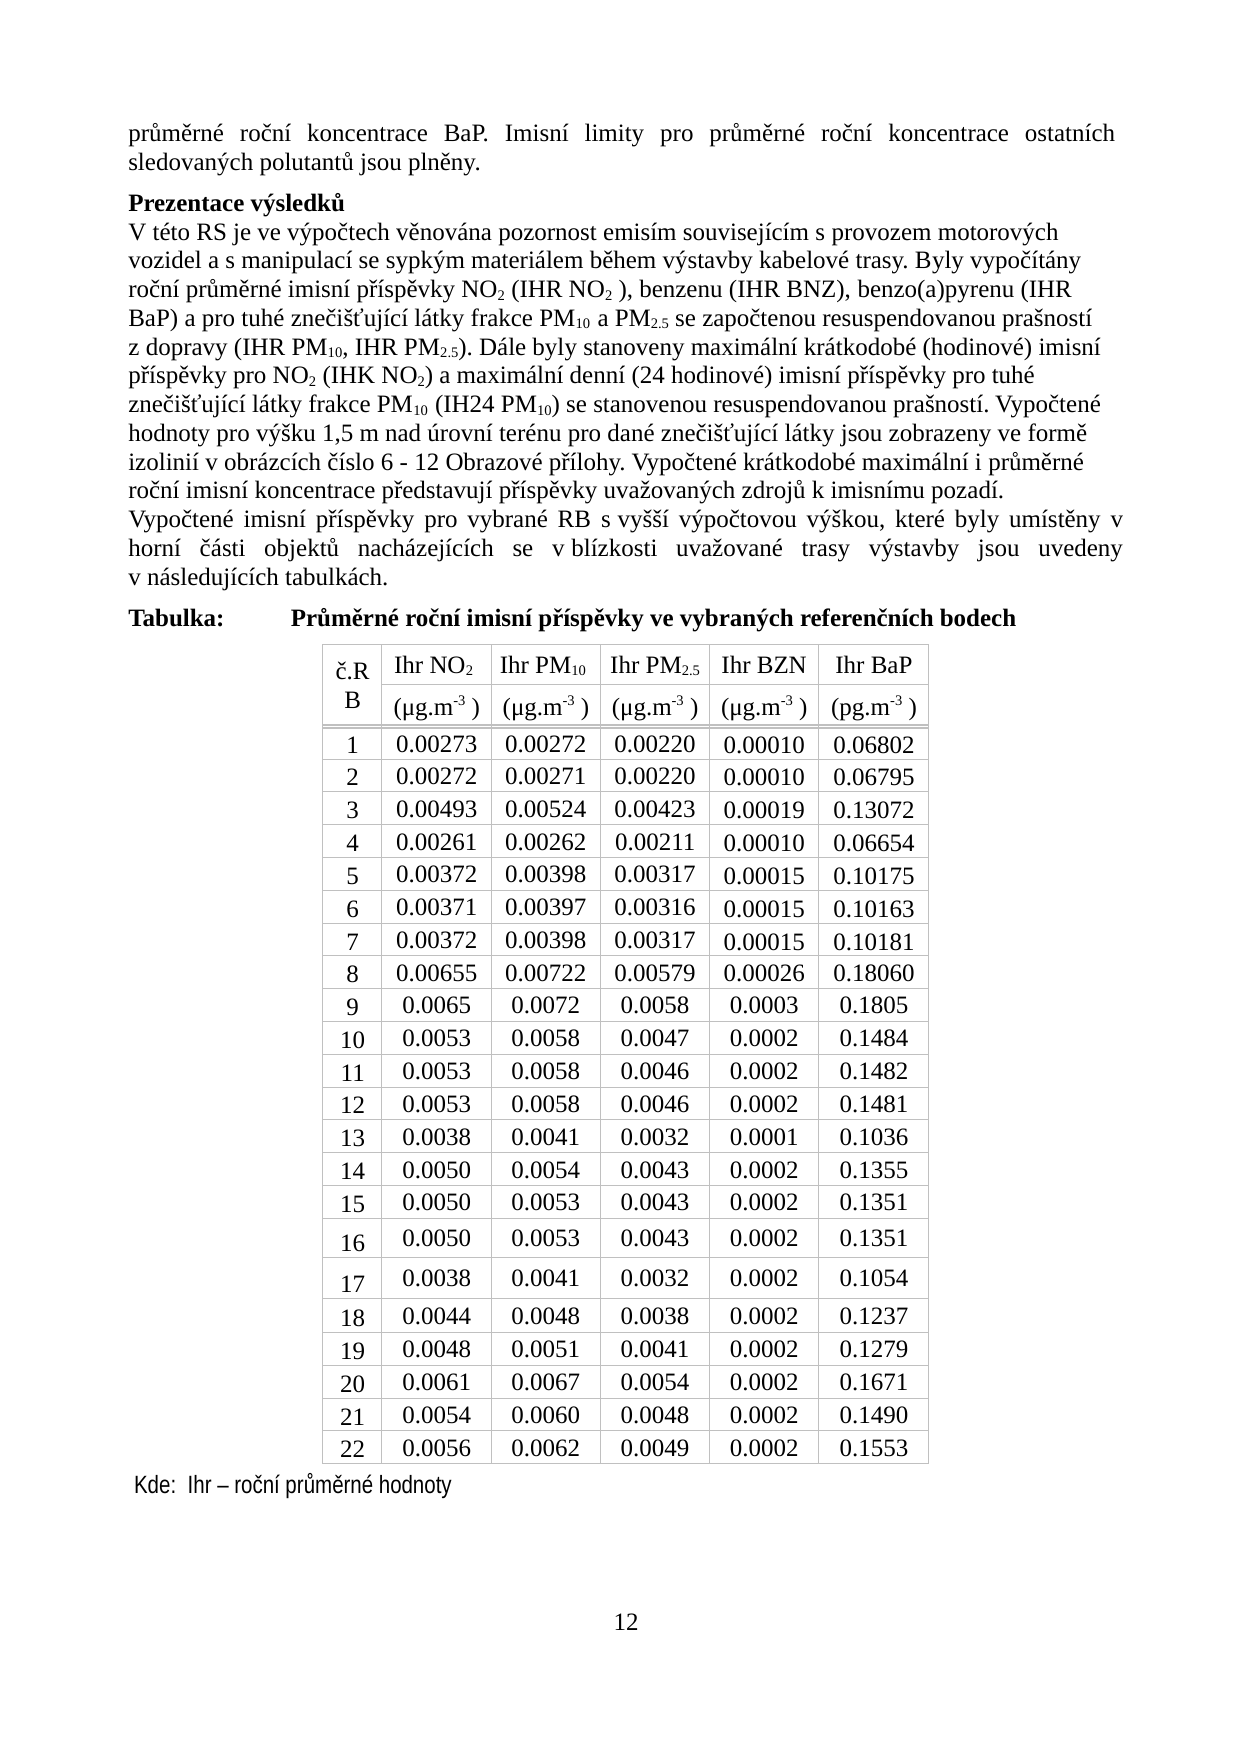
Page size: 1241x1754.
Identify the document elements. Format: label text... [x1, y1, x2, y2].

table_cell 0.00026 [710, 956, 818, 988]
table_cell 0.00579 [601, 956, 709, 988]
table_cell 0.06802 [819, 729, 928, 758]
table_cell 0.0049 [601, 1431, 709, 1463]
table_cell 0.00010 [710, 729, 818, 758]
table_cell 17 [323, 1258, 381, 1297]
table_cell 20 [323, 1366, 381, 1397]
table_cell 0.10163 [819, 891, 928, 922]
table_cell 18 [323, 1299, 381, 1332]
table_cell 0.00019 [710, 792, 818, 824]
table_cell 0.00220 [601, 729, 709, 758]
table_cell 0.1484 [819, 1022, 928, 1054]
table_cell 0.0041 [492, 1120, 600, 1152]
table_cell 0.00423 [601, 792, 709, 824]
table_cell 0.00273 [382, 729, 491, 758]
table_cell 0.0043 [601, 1186, 709, 1218]
table_cell 0.0002 [710, 1333, 818, 1365]
table_cell 0.0067 [492, 1366, 600, 1397]
table_cell 0.0038 [382, 1120, 491, 1152]
table_cell 0.1351 [819, 1219, 928, 1257]
table_cell 0.0053 [382, 1088, 491, 1119]
table_cell 0.00317 [601, 924, 709, 955]
table_cell 0.0002 [710, 1022, 818, 1054]
table_cell 0.00262 [492, 825, 600, 857]
table_cell 0.0050 [382, 1219, 491, 1257]
table_cell 0.18060 [819, 956, 928, 988]
table_cell (μg.m-3 ) [382, 685, 491, 724]
table_cell 0.0058 [492, 1022, 600, 1054]
table_cell 3 [323, 792, 381, 824]
table_cell 19 [323, 1333, 381, 1365]
text Prezentace výsledků [128, 188, 1123, 217]
table_cell 0.0002 [710, 1055, 818, 1087]
table_cell 0.00220 [601, 760, 709, 791]
table_cell 0.0058 [492, 1055, 600, 1087]
table_cell 0.0053 [382, 1022, 491, 1054]
table_cell 0.0043 [601, 1219, 709, 1257]
table_cell 0.1237 [819, 1299, 928, 1332]
table_cell 2 [323, 760, 381, 791]
table_cell 0.0002 [710, 1431, 818, 1463]
table_cell 0.1671 [819, 1366, 928, 1397]
table_cell 0.1351 [819, 1186, 928, 1218]
table_cell 0.00010 [710, 760, 818, 791]
table_cell 0.0050 [382, 1153, 491, 1185]
table_cell 0.0002 [710, 1399, 818, 1430]
table_cell 0.00010 [710, 825, 818, 857]
table_cell 8 [323, 956, 381, 988]
table_cell 0.00398 [492, 924, 600, 955]
table_cell 0.10175 [819, 858, 928, 890]
text průměrné roční koncentrace BaP. Imisní limity pro průměrné roční koncentrace ostatních sledovaných polutantů jsou plněny. [128, 118, 1116, 176]
table_cell 14 [323, 1153, 381, 1185]
table_cell 0.0002 [710, 1366, 818, 1397]
table_cell 0.00397 [492, 891, 600, 922]
table_cell 0.0056 [382, 1431, 491, 1463]
table_cell 0.13072 [819, 792, 928, 824]
table_cell 5 [323, 858, 381, 890]
table_cell 0.0032 [601, 1258, 709, 1297]
table_cell 0.06795 [819, 760, 928, 791]
table_cell 0.00015 [710, 858, 818, 890]
table_header Ihr BZN [710, 645, 818, 683]
table_cell 0.0038 [382, 1258, 491, 1297]
table_cell 0.00372 [382, 924, 491, 955]
text Tabulka: Průměrné roční imisní příspěvky ve vybraných referenčních bodech [128, 603, 1116, 632]
table_cell 0.1279 [819, 1333, 928, 1365]
table_cell 0.00317 [601, 858, 709, 890]
table_cell 7 [323, 924, 381, 955]
table_cell 15 [323, 1186, 381, 1218]
table_cell 10 [323, 1022, 381, 1054]
table_header č.RB [323, 645, 381, 724]
table_cell 0.10181 [819, 924, 928, 955]
table_cell 12 [323, 1088, 381, 1119]
table_cell 0.0002 [710, 1258, 818, 1297]
table_cell 0.0002 [710, 1186, 818, 1218]
table_cell 0.00371 [382, 891, 491, 922]
table_cell 0.00398 [492, 858, 600, 890]
table_cell 0.0038 [601, 1299, 709, 1332]
table_cell 9 [323, 989, 381, 1021]
table_header Ihr PM2.5 [601, 645, 709, 683]
table_cell 0.0054 [492, 1153, 600, 1185]
table_cell 0.0003 [710, 989, 818, 1021]
table_cell 0.0043 [601, 1153, 709, 1185]
table_cell 13 [323, 1120, 381, 1152]
table_header Ihr PM10 [492, 645, 600, 683]
table_cell 0.0061 [382, 1366, 491, 1397]
table_cell 0.1482 [819, 1055, 928, 1087]
table_cell (pg.m-3 ) [819, 685, 928, 724]
table_cell 0.00493 [382, 792, 491, 824]
table_cell 0.00261 [382, 825, 491, 857]
table_cell 0.00211 [601, 825, 709, 857]
table_cell 0.1355 [819, 1153, 928, 1185]
table_cell 0.0053 [382, 1055, 491, 1087]
table_cell 0.00015 [710, 891, 818, 922]
table_cell 6 [323, 891, 381, 922]
table_cell 0.0032 [601, 1120, 709, 1152]
table_cell 0.0058 [601, 989, 709, 1021]
table_cell 0.00015 [710, 924, 818, 955]
table_cell 0.1490 [819, 1399, 928, 1430]
table_cell (μg.m-3 ) [710, 685, 818, 724]
table_cell 0.0046 [601, 1055, 709, 1087]
table_cell 0.0048 [382, 1333, 491, 1365]
table_cell 0.0002 [710, 1219, 818, 1257]
table_cell 0.0001 [710, 1120, 818, 1152]
table_cell 0.0053 [492, 1219, 600, 1257]
text Kde: Ihr – roční průměrné hodnoty [128, 1470, 1116, 1499]
table_cell 0.0048 [601, 1399, 709, 1430]
text Vypočtené imisní příspěvky pro vybrané RB s vyšší výpočtovou výškou, které byly umístěny v horní části objektů nacházejících se v blízkosti uvažované trasy výstavby jsou uvedeny v následujících tabulkách. [128, 504, 1123, 591]
table_cell 0.00316 [601, 891, 709, 922]
table_cell 0.0060 [492, 1399, 600, 1430]
table_cell 0.06654 [819, 825, 928, 857]
table_cell (μg.m-3 ) [601, 685, 709, 724]
text V této RS je ve výpočtech věnována pozornost emisím souvisejícím s provozem motorových vozidel a s manipulací se sypkým materiálem během výstavby kabelové trasy. Byly vypočítány roční průměrné imisní příspěvky NO2 (IHR NO2 ), benzenu (IHR BNZ), benzo(a)pyrenu (IHR BaP) a pro tuhé znečišťující látky frakce PM10 a PM2.5 se započtenou resuspendovanou prašností z dopravy (IHR PM10, IHR PM2.5). Dále byly stanoveny maximální krátkodobé (hodinové) imisní příspěvky pro NO2 (IHK NO2) a maximální denní (24 hodinové) imisní příspěvky pro tuhé znečišťující látky frakce PM10 (IH24 PM10) se stanovenou resuspendovanou prašností. Vypočtené hodnoty pro výšku 1,5 m nad úrovní terénu pro dané znečišťující látky jsou zobrazeny ve formě izolinií v obrázcích číslo 6 - 12 Obrazové přílohy. Vypočtené krátkodobé maximální i průměrné roční imisní koncentrace představují příspěvky uvažovaných zdrojů k imisnímu pozadí. [128, 217, 1123, 504]
table_cell 0.00524 [492, 792, 600, 824]
table_cell 0.0046 [601, 1088, 709, 1119]
table_cell 0.0054 [382, 1399, 491, 1430]
table_cell 0.0062 [492, 1431, 600, 1463]
table_cell (μg.m-3 ) [492, 685, 600, 724]
table_cell 0.0072 [492, 989, 600, 1021]
table_cell 0.00271 [492, 760, 600, 791]
table_cell 0.1054 [819, 1258, 928, 1297]
table_cell 11 [323, 1055, 381, 1087]
table_cell 0.1805 [819, 989, 928, 1021]
table_cell 0.0054 [601, 1366, 709, 1397]
table_cell 16 [323, 1219, 381, 1257]
table_cell 22 [323, 1431, 381, 1463]
table_cell 0.0051 [492, 1333, 600, 1365]
table_cell 0.0053 [492, 1186, 600, 1218]
table_cell 4 [323, 825, 381, 857]
table_cell 0.0044 [382, 1299, 491, 1332]
table_cell 0.00722 [492, 956, 600, 988]
table_header Ihr BaP [819, 645, 928, 683]
table_cell 0.0041 [492, 1258, 600, 1297]
table_cell 0.00372 [382, 858, 491, 890]
table_header Ihr NO2 [382, 645, 491, 683]
table_cell 0.0050 [382, 1186, 491, 1218]
table_cell 0.1553 [819, 1431, 928, 1463]
table_cell 0.0058 [492, 1088, 600, 1119]
table_cell 0.0002 [710, 1088, 818, 1119]
table_cell 21 [323, 1399, 381, 1430]
table_cell 0.0002 [710, 1153, 818, 1185]
table_cell 0.0048 [492, 1299, 600, 1332]
table_cell 1 [323, 729, 381, 758]
table_cell 0.1036 [819, 1120, 928, 1152]
table_cell 0.00655 [382, 956, 491, 988]
table_cell 0.0002 [710, 1299, 818, 1332]
table_cell 0.1481 [819, 1088, 928, 1119]
table_cell 0.00272 [382, 760, 491, 791]
table_cell 0.0047 [601, 1022, 709, 1054]
table_cell 0.0041 [601, 1333, 709, 1365]
table_cell 0.0065 [382, 989, 491, 1021]
table_cell 0.00272 [492, 729, 600, 758]
